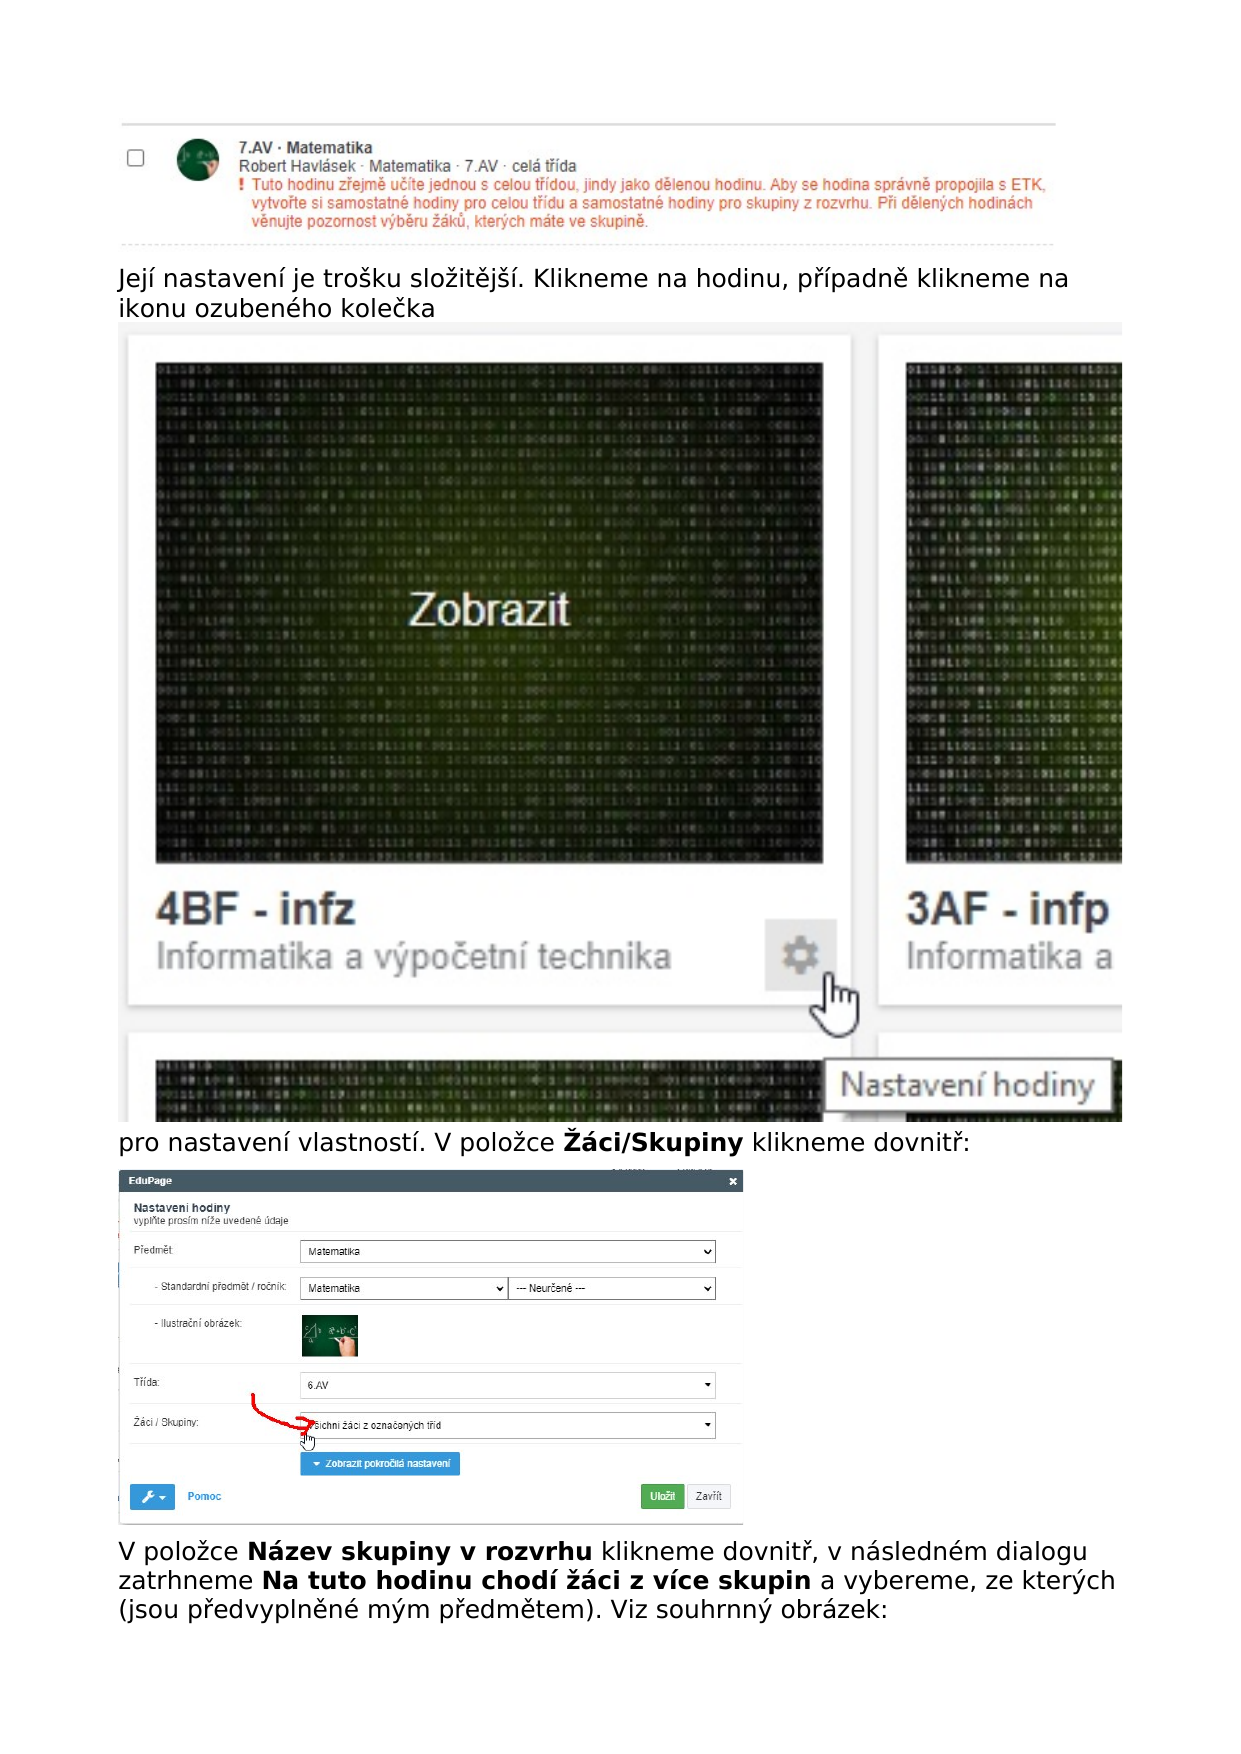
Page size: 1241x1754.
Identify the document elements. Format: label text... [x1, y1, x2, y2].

picture [118, 118, 1056, 252]
text V položce Název skupiny v rozvrhu klikneme dovnitř, v následném dialogu zatrhneme Na tuto hodinu chodí žáci z více skupin a vybereme, ze kterých (jsou předvyplněné mým předmětem). Viz souhrnný obrázek: [118, 1537, 1122, 1625]
picture [118, 1169, 744, 1525]
text pro nastavení vlastností. V položce Žáci/Skupiny klikneme dovnitř: [118, 1122, 1122, 1157]
picture [118, 322, 1123, 1122]
text Její nastavení je trošku složitější. Klikneme na hodinu, případně klikneme na ikonu ozubeného kolečka [118, 264, 1122, 322]
